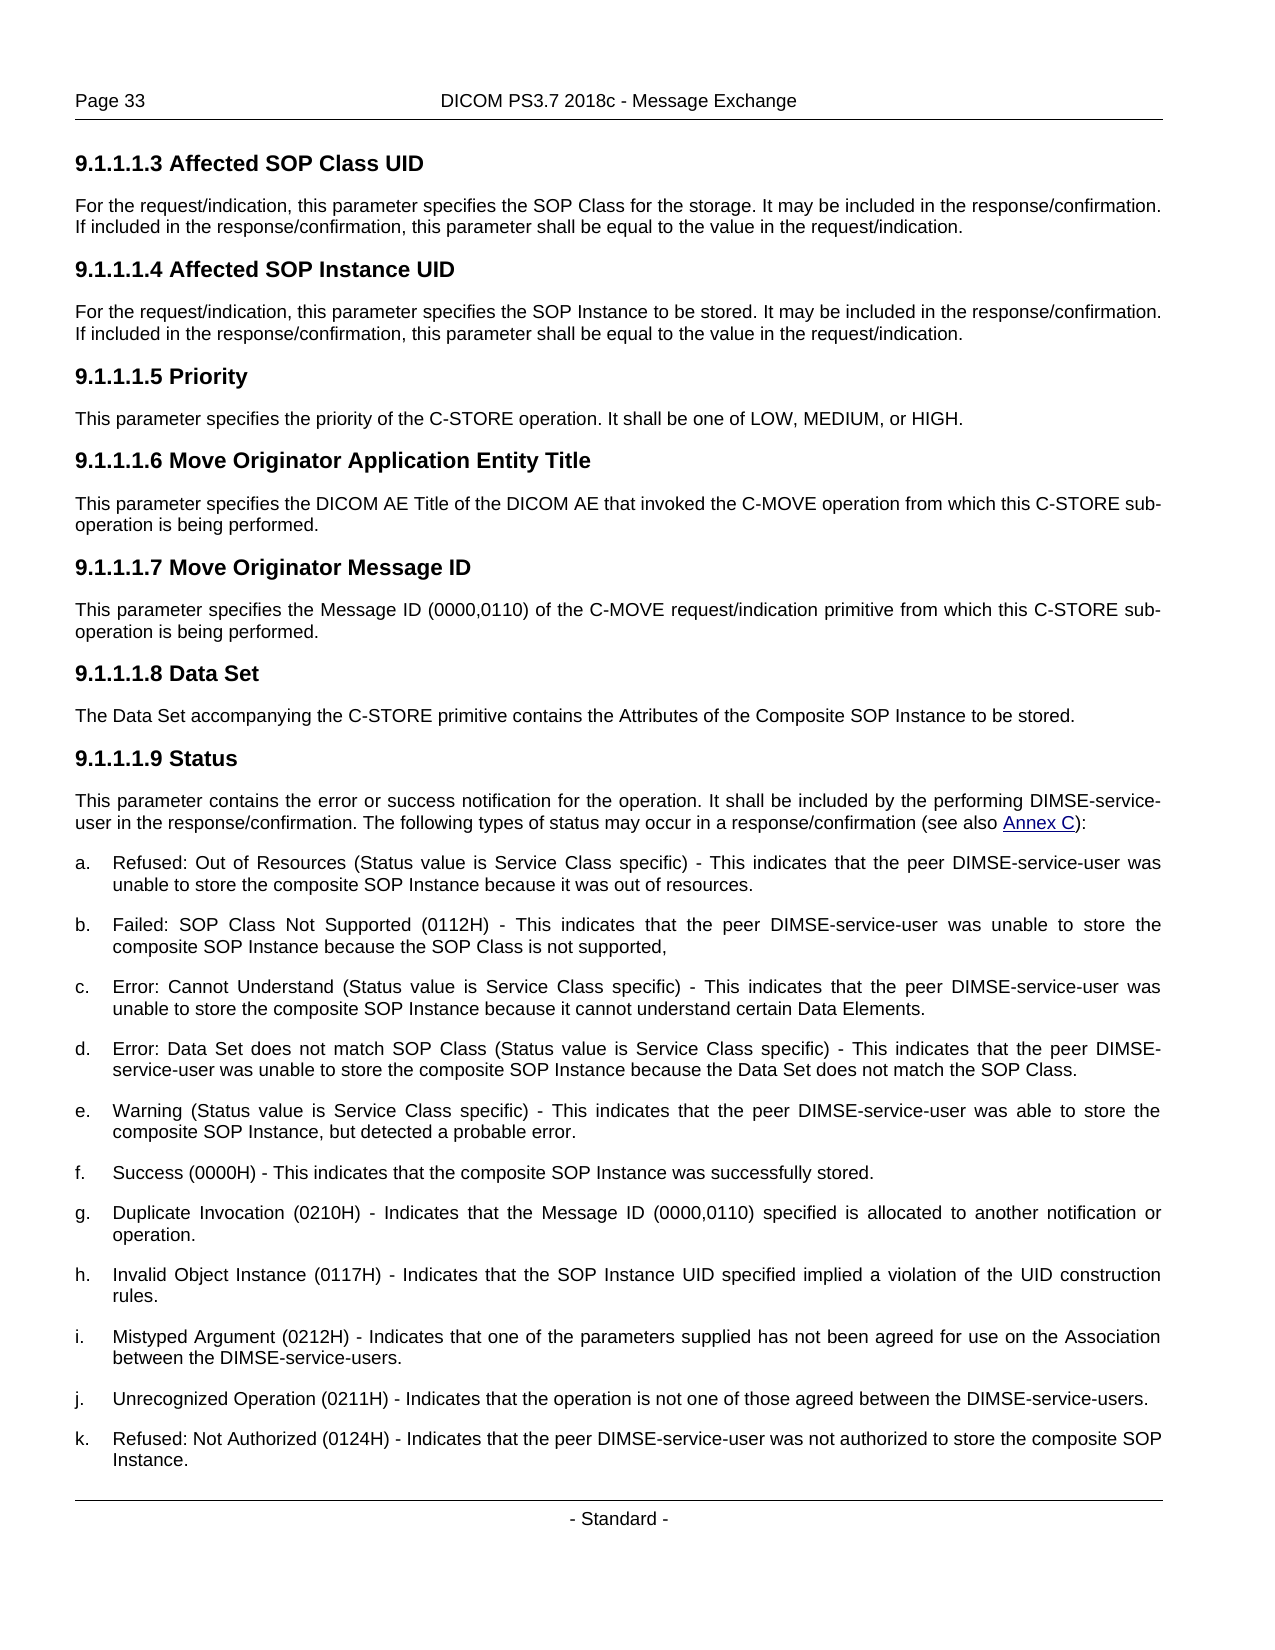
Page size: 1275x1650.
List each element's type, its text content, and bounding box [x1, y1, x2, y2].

list Error: Cannot Understand (Status value is Service Class specific) - This indicates that the peer DIMSE-service-user was unable to store the composite SOP Instance because it cannot understand certain Data Elements. [75, 976, 1162, 1019]
text 9.1.1.1.7 Move Originator Message ID [75, 554, 1162, 580]
list Mistyped Argument (0212H) - Indicates that one of the parameters supplied has not been agreed for use on the Association between the DIMSE-service-users. [75, 1326, 1162, 1369]
text 9.1.1.1.8 Data Set [75, 661, 1162, 687]
list Duplicate Invocation (0210H) - Indicates that the Message ID (0000,0110) specified is allocated to another notification or operation. [75, 1202, 1162, 1245]
list Error: Data Set does not match SOP Class (Status value is Service Class specific) - This indicates that the peer DIMSE-service-user was unable to store the composite SOP Instance because the Data Set does not match the SOP Class. [75, 1038, 1162, 1081]
list Warning (Status value is Service Class specific) - This indicates that the peer DIMSE-service-user was able to store the composite SOP Instance, but detected a probable error. [75, 1099, 1162, 1143]
text 9.1.1.1.6 Move Originator Application Entity Title [75, 448, 1162, 474]
text For the request/indication, this parameter specifies the SOP Class for the storage. It may be included in the response/confirmation. If included in the response/confirmation, this parameter shall be equal to the value in the request/indication. [75, 194, 1162, 238]
text 9.1.1.1.5 Priority [75, 363, 1162, 389]
text This parameter specifies the Message ID (0000,0110) of the C-MOVE request/indication primitive from which this C-STORE sub-operation is being performed. [75, 599, 1162, 642]
text This parameter specifies the DICOM AE Title of the DICOM AE that invoked the C-MOVE operation from which this C-STORE sub-operation is being performed. [75, 492, 1162, 536]
list Success (0000H) - This indicates that the composite SOP Instance was successfully stored. [75, 1161, 1162, 1183]
text This parameter contains the error or success notification for the operation. It shall be included by the performing DIMSE-service-user in the response/confirmation. The following types of status may occur in a response/confirmation (see also Annex C): [75, 790, 1162, 833]
list Unrecognized Operation (0211H) - Indicates that the operation is not one of those agreed between the DIMSE-service-users. [75, 1387, 1162, 1409]
text 9.1.1.1.9 Status [75, 746, 1162, 771]
text 9.1.1.1.3 Affected SOP Class UID [75, 150, 1162, 176]
list Refused: Not Authorized (0124H) - Indicates that the peer DIMSE-service-user was not authorized to store the composite SOP Instance. [75, 1428, 1162, 1471]
text For the request/indication, this parameter specifies the SOP Instance to be stored. It may be included in the response/confirmation. If included in the response/confirmation, this parameter shall be equal to the value in the request/indication. [75, 301, 1162, 344]
list Refused: Out of Resources (Status value is Service Class specific) - This indicates that the peer DIMSE-service-user was unable to store the composite SOP Instance because it was out of resources. [75, 852, 1162, 895]
list Invalid Object Instance (0117H) - Indicates that the SOP Instance UID specified implied a violation of the UID construction rules. [75, 1264, 1162, 1307]
text 9.1.1.1.4 Affected SOP Instance UID [75, 256, 1162, 282]
text This parameter specifies the priority of the C-STORE operation. It shall be one of LOW, MEDIUM, or HIGH. [75, 407, 1162, 429]
list Failed: SOP Class Not Supported (0112H) - This indicates that the peer DIMSE-service-user was unable to store the composite SOP Instance because the SOP Class is not supported, [75, 914, 1162, 957]
text The Data Set accompanying the C-STORE primitive contains the Attributes of the Composite SOP Instance to be stored. [75, 705, 1162, 727]
